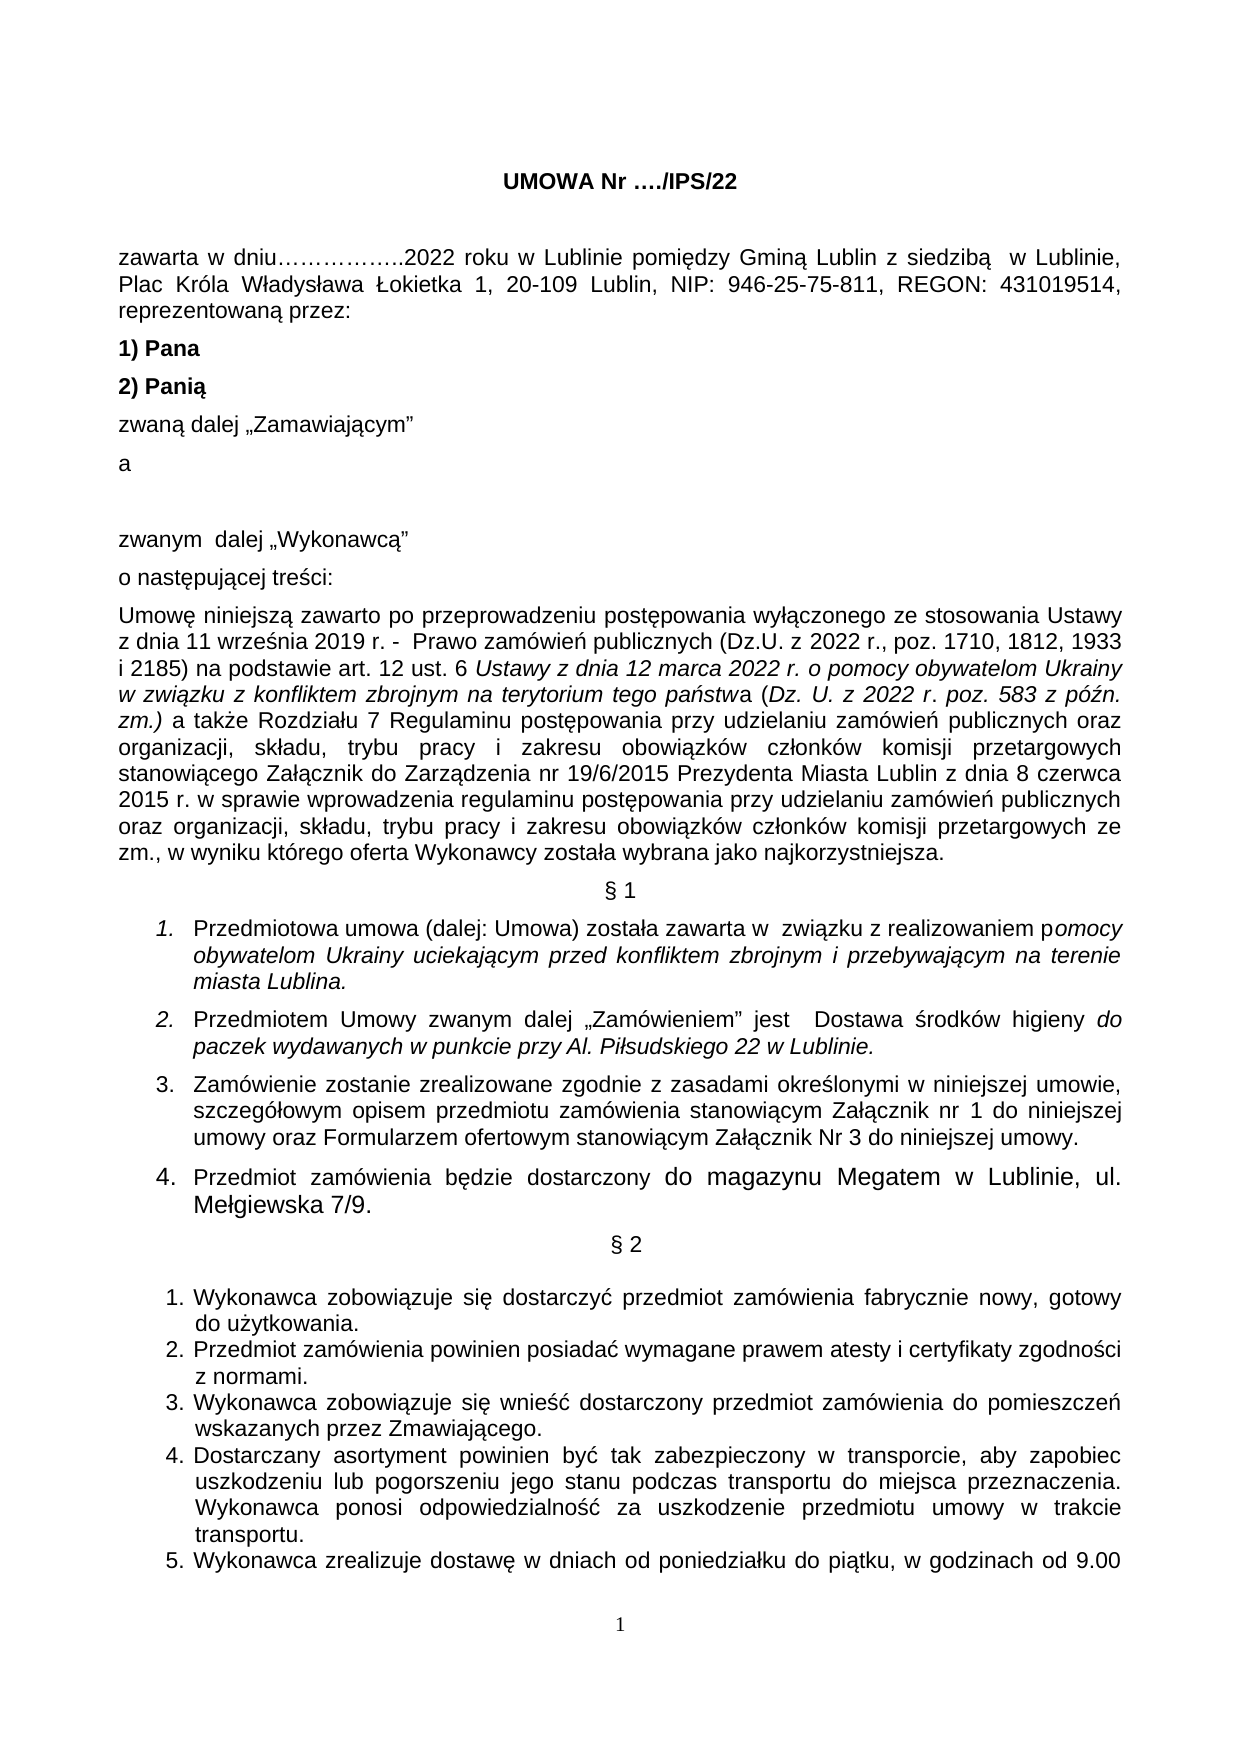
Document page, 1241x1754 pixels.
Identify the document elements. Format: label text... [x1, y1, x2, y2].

text 1) Pana [118, 335, 1122, 361]
text Umowę niniejszą zawarto po przeprowadzeniu postępowania wyłączonego ze stosowania Ustawy z dnia 11 września 2019 r. - Prawo zamówień publicznych (Dz.U. z 2022 r., poz. 1710, 1812, 1933 i 2185) na podstawie art. 12 ust. 6 Ustawy z dnia 12 marca 2022 r. o pomocy obywatelom Ukrainy w związku z konfliktem zbrojnym na terytorium tego państwa (Dz. U. z 2022 r. poz. 583 z późn. zm.) a także Rozdziału 7 Regulaminu postępowania przy udzielaniu zamówień publicznych oraz organizacji, składu, trybu pracy i zakresu obowiązków członków komisji przetargowych stanowiącego Załącznik do Zarządzenia nr 19/6/2015 Prezydenta Miasta Lublin z dnia 8 czerwca 2015 r. w sprawie wprowadzenia regulaminu postępowania przy udzielaniu zamówień publicznych oraz organizacji, składu, trybu pracy i zakresu obowiązków członków komisji przetargowych ze zm., w wyniku którego oferta Wykonawcy została wybrana jako najkorzystniejsza. [118, 602, 1122, 866]
subtitle § 2 [83, 1231, 1134, 1257]
text zwaną dalej „Zamawiającym” [118, 411, 1122, 438]
list Wykonawca zobowiązuje się dostarczyć przedmiot zamówienia fabrycznie nowy, gotowy do użytkowania. [165, 1283, 1122, 1336]
list Zamówienie zostanie zrealizowane zgodnie z zasadami określonymi w niniejszej umowie, szczegółowym opisem przedmiotu zamówienia stanowiącym Załącznik nr 1 do niniejszej umowy oraz Formularzem ofertowym stanowiącym Załącznik Nr 3 do niniejszej umowy. [156, 1071, 1122, 1150]
list Wykonawca zrealizuje dostawę w dniach od poniedziałku do piątku, w godzinach od 9.00 [165, 1547, 1122, 1573]
text UMOWA Nr …./IPS/22 [118, 168, 1122, 194]
list Przedmiot zamówienia będzie dostarczony do magazynu Megatem w Lublinie, ul. Mełgiewska 7/9. [156, 1162, 1122, 1219]
text zwanym dalej „Wykonawcą” [118, 526, 1122, 552]
list Dostarczany asortyment powinien być tak zabezpieczony w transporcie, aby zapobiec uszkodzeniu lub pogorszeniu jego stanu podczas transportu do miejsca przeznaczenia. Wykonawca ponosi odpowiedzialność za uszkodzenie przedmiotu umowy w trakcie transportu. [165, 1442, 1122, 1547]
text 2) Panią [118, 373, 1122, 399]
list Przedmiotem Umowy zwanym dalej „Zamówieniem” jest Dostawa środków higieny do paczek wydawanych w punkcie przy Al. Piłsudskiego 22 w Lublinie. [156, 1006, 1122, 1059]
text o następującej treści: [118, 564, 1122, 590]
list Wykonawca zobowiązuje się wnieść dostarczony przedmiot zamówienia do pomieszczeń wskazanych przez Zmawiającego. [165, 1389, 1122, 1442]
list Przedmiot zamówienia powinien posiadać wymagane prawem atesty i certyfikaty zgodności z normami. [165, 1336, 1122, 1389]
text a [118, 449, 1122, 476]
text zawarta w dniu……………..2022 roku w Lublinie pomiędzy Gminą Lublin z siedzibą w Lublinie, Plac Króla Władysława Łokietka 1, 20-109 Lublin, NIP: 946-25-75-811, REGON: 431019514, reprezentowaną przez: [118, 244, 1122, 323]
text § 1 [118, 877, 1122, 904]
list Przedmiotowa umowa (dalej: Umowa) została zawarta w związku z realizowaniem pomocy obywatelom Ukrainy uciekającym przed konfliktem zbrojnym i przebywającym na terenie miasta Lublina. [156, 915, 1122, 994]
